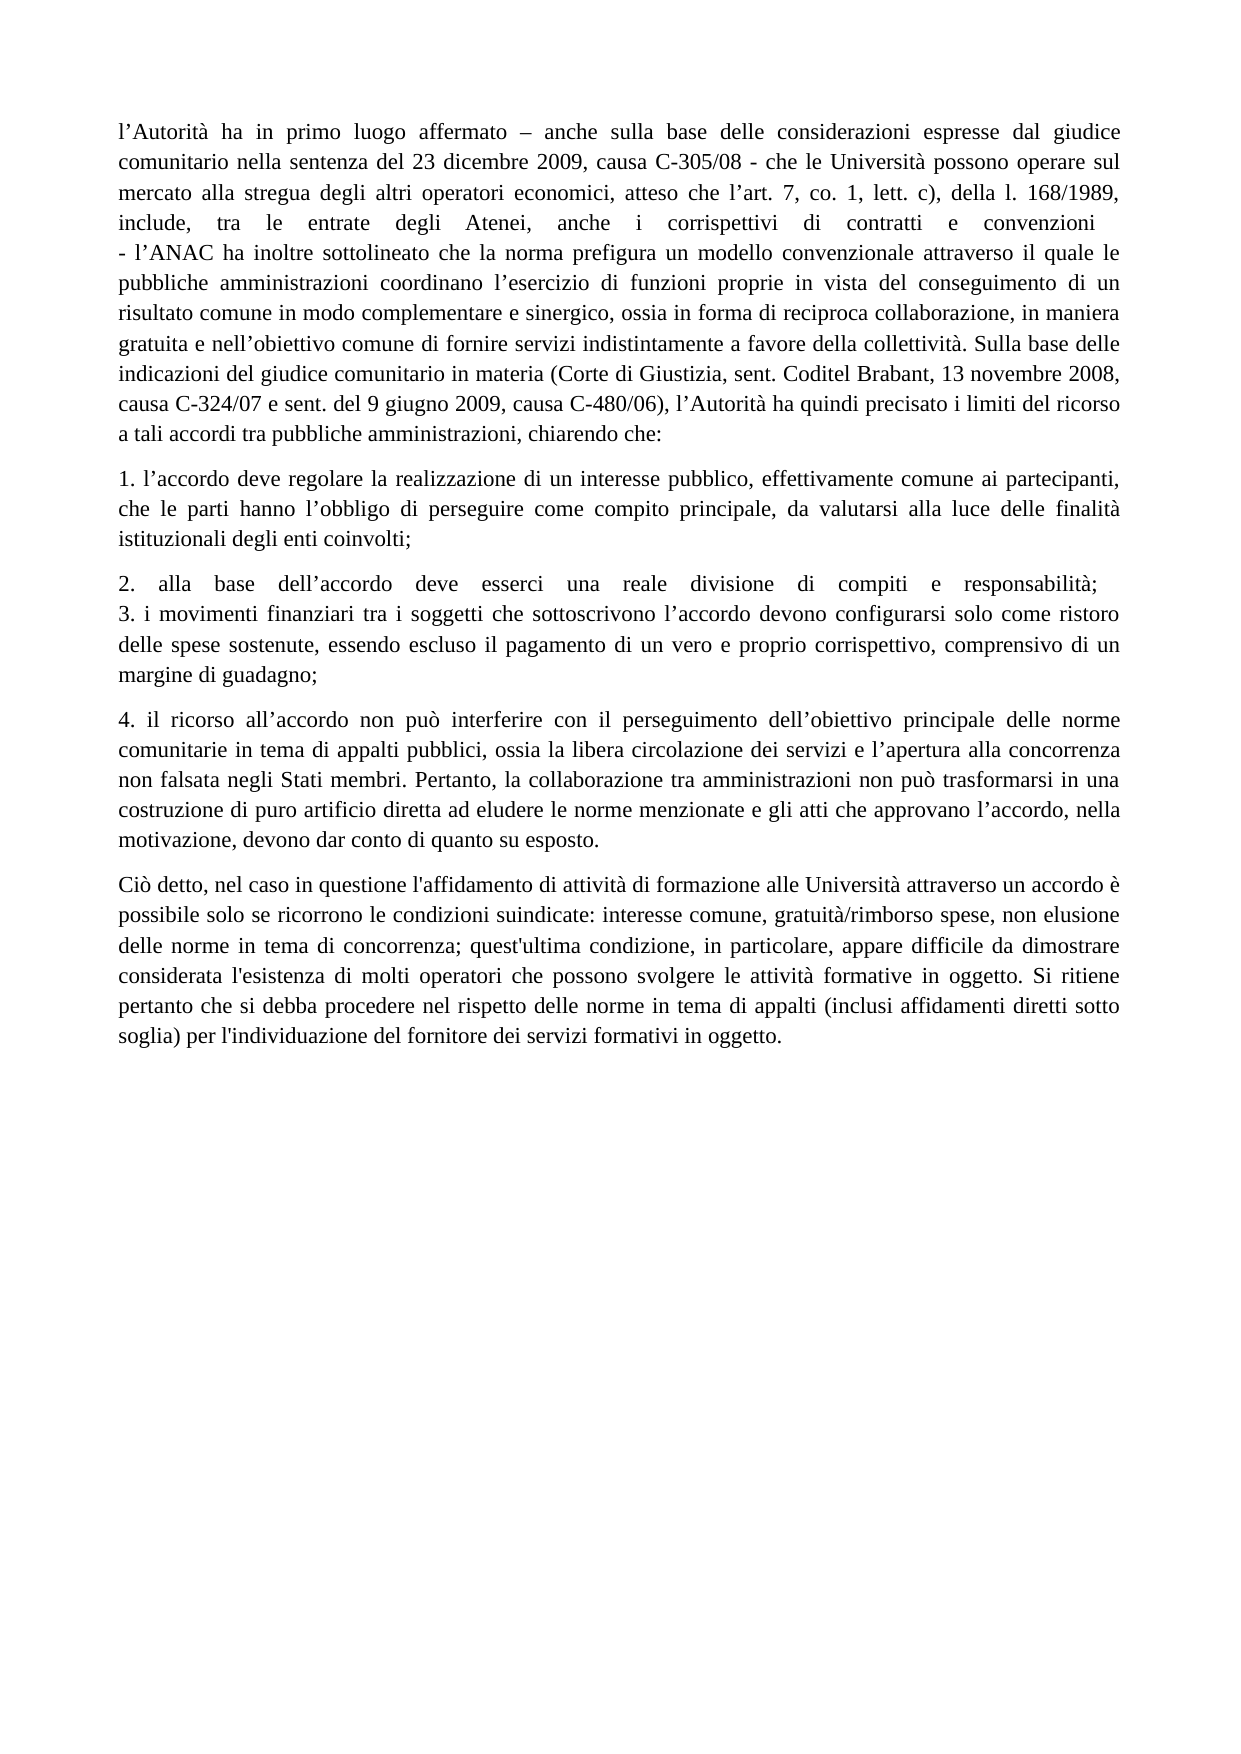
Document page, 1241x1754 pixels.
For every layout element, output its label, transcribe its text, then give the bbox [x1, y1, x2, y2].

text l’Autorità ha in primo luogo affermato – anche sulla base delle considerazioni espresse dal giudice comunitario nella sentenza del 23 dicembre 2009, causa C-305/08 - che le Università possono operare sul mercato alla stregua degli altri operatori economici, atteso che l’art. 7, co. 1, lett. c), della l. 168/1989, include, tra le entrate degli Atenei, anche i corrispettivi di contratti e convenzioni - l’ANAC ha inoltre sottolineato che la norma prefigura un modello convenzionale attraverso il quale le pubbliche amministrazioni coordinano l’esercizio di funzioni proprie in vista del conseguimento di un risultato comune in modo complementare e sinergico, ossia in forma di reciproca collaborazione, in maniera gratuita e nell’obiettivo comune di fornire servizi indistintamente a favore della collettività. Sulla base delle indicazioni del giudice comunitario in materia (Corte di Giustizia, sent. Coditel Brabant, 13 novembre 2008, causa C-324/07 e sent. del 9 giugno 2009, causa C-480/06), l’Autorità ha quindi precisato i limiti del ricorso a tali accordi tra pubbliche amministrazioni, chiarendo che: [118, 118, 1122, 447]
text 2. alla base dell’accordo deve esserci una reale divisione di compiti e responsabilità; 3. i movimenti finanziari tra i soggetti che sottoscrivono l’accordo devono configurarsi solo come ristoro delle spese sostenute, essendo escluso il pagamento di un vero e proprio corrispettivo, comprensivo di un margine di guadagno; [118, 570, 1122, 687]
text Ciò detto, nel caso in questione l'affidamento di attività di formazione alle Università attraverso un accordo è possibile solo se ricorrono le condizioni suindicate: interesse comune, gratuità/rimborso spese, non elusione delle norme in tema di concorrenza; quest'ultima condizione, in particolare, appare difficile da dimostrare considerata l'esistenza di molti operatori che possono svolgere le attività formative in oggetto. Si ritiene pertanto che si debba procedere nel rispetto delle norme in tema di appalti (inclusi affidamenti diretti sotto soglia) per l'individuazione del fornitore dei servizi formativi in oggetto. [118, 871, 1122, 1049]
text 4. il ricorso all’accordo non può interferire con il perseguimento dell’obiettivo principale delle norme comunitarie in tema di appalti pubblici, ossia la libera circolazione dei servizi e l’apertura alla concorrenza non falsata negli Stati membri. Pertanto, la collaborazione tra amministrazioni non può trasformarsi in una costruzione di puro artificio diretta ad eludere le norme menzionate e gli atti che approvano l’accordo, nella motivazione, devono dar conto di quanto su esposto. [118, 706, 1122, 853]
text 1. l’accordo deve regolare la realizzazione di un interesse pubblico, effettivamente comune ai partecipanti, che le parti hanno l’obbligo di perseguire come compito principale, da valutarsi alla luce delle finalità istituzionali degli enti coinvolti; [118, 465, 1122, 552]
